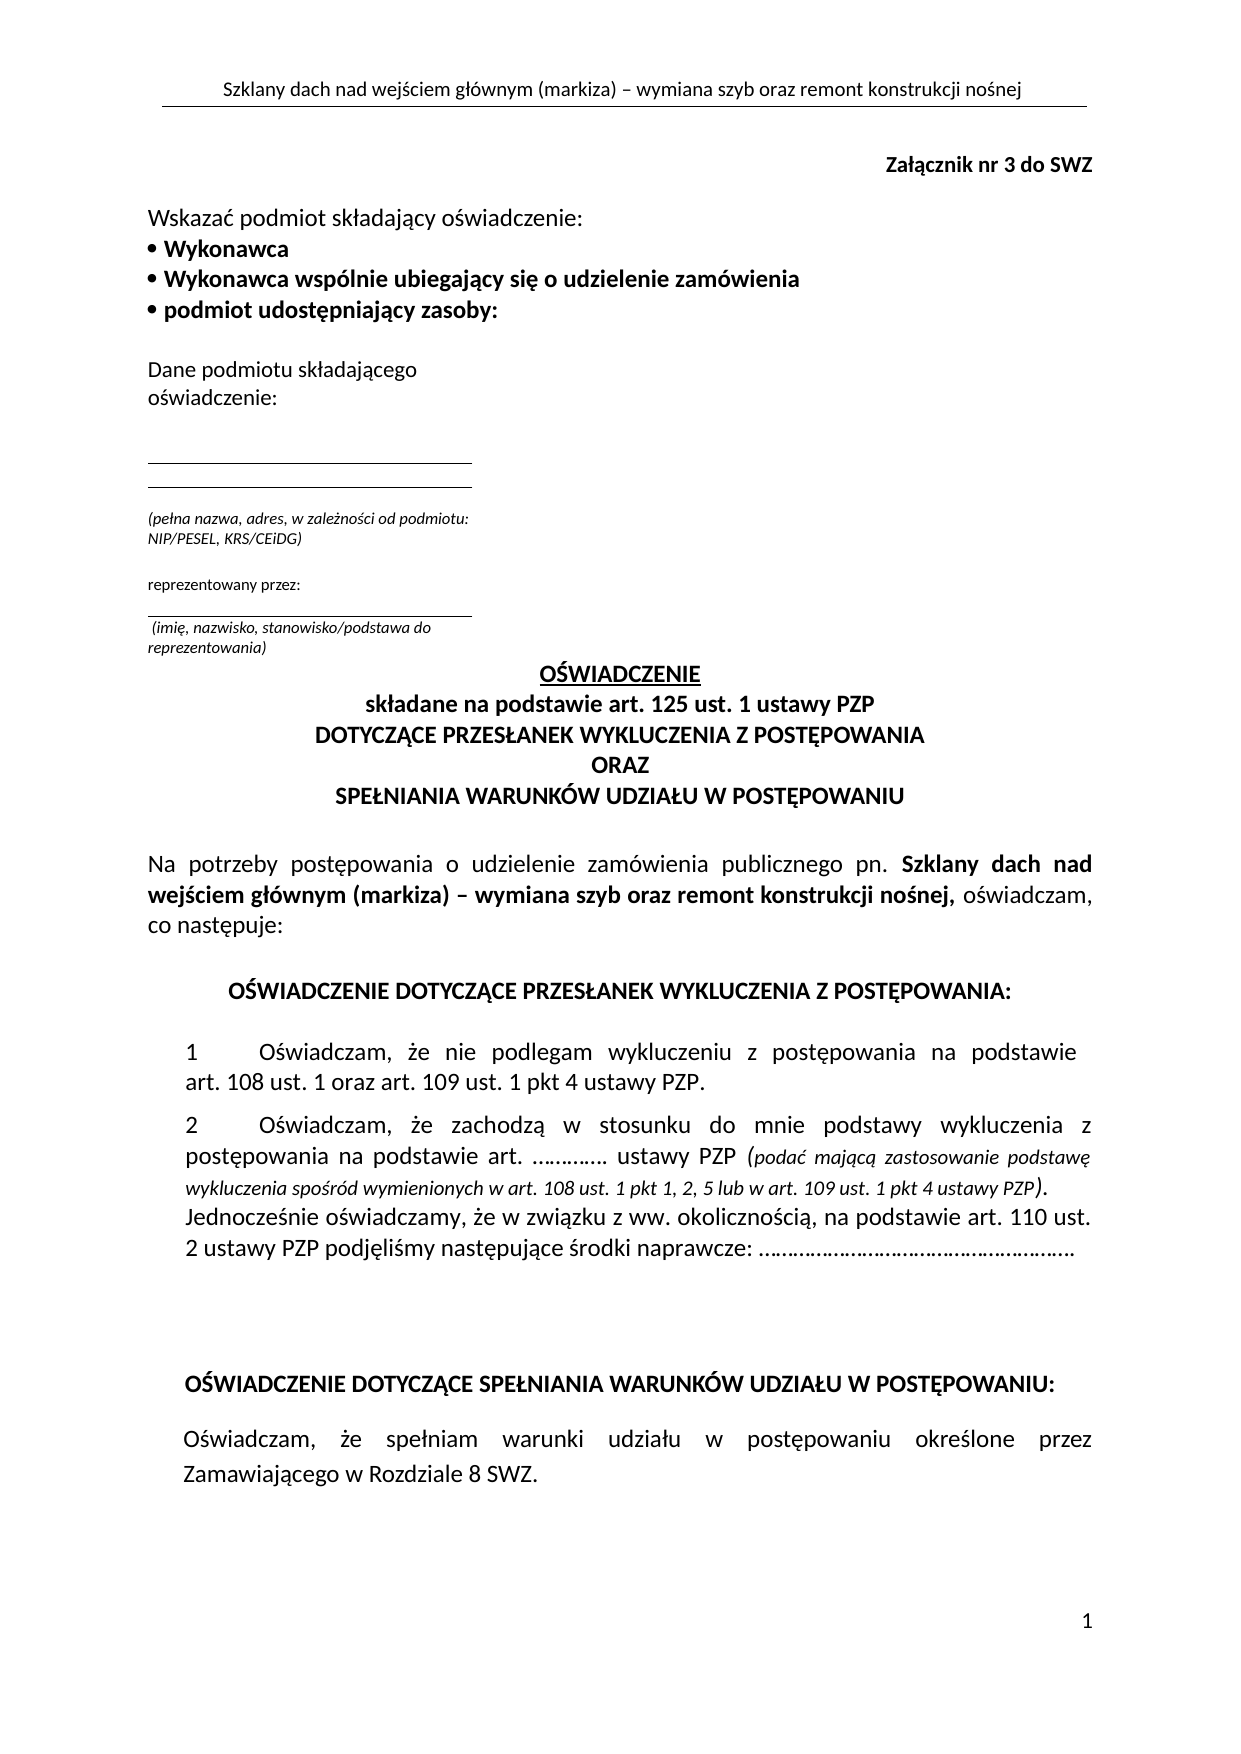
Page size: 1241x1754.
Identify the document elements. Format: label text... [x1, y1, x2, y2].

list Oświadczam, że zachodzą w stosunku do mnie podstawy wykluczenia z postępowania na podstawie art. …………. ustawy PZP (podać mającą zastosowanie podstawę wykluczenia spośród wymienionych w art. 108 ust. 1 pkt 1, 2, 5 lub w art. 109 ust. 1 pkt 4 ustawy PZP). [185, 1109, 1093, 1201]
text składane na podstawie art. 125 ust. 1 ustawy PZP [148, 689, 1093, 719]
text reprezentowany przez: [148, 574, 1093, 594]
text OŚWIADCZENIE DOTYCZĄCE PRZESŁANEK WYKLUCZENIA Z POSTĘPOWANIA: [148, 975, 1093, 1006]
text DOTYCZĄCE PRZESŁANEK WYKLUCZENIA Z POSTĘPOWANIA [148, 719, 1093, 750]
text (imię, nazwisko, stanowisko/podstawa do reprezentowania) [148, 617, 472, 658]
text Załącznik nr 3 do SWZ [148, 150, 1093, 178]
text (pełna nazwa, adres, w zależności od podmiotu: NIP/PESEL, KRS/CEiDG) [148, 508, 472, 549]
text ORAZ [148, 750, 1093, 780]
text Wskazać podmiot składający oświadczenie: [148, 202, 1093, 233]
text Na potrzeby postępowania o udzielenie zamówienia publicznego pn. Szklany dach nad wejściem głównym (markiza) – wymiana szyb oraz remont konstrukcji nośnej, oświadczam, co następuje: [148, 848, 1093, 940]
list Jednocześnie oświadczamy, że w związku z ww. okolicznością, na podstawie art. 110 ust. 2 ustawy PZP podjęliśmy następujące środki naprawcze: ………………………………………………. [185, 1201, 1093, 1262]
text SPEŁNIANIA WARUNKÓW UDZIAŁU W POSTĘPOWANIU [148, 780, 1093, 811]
text ­­­­­­­­­­­­­­­­­­­­­­­ [148, 1571, 1093, 1597]
list Oświadczam, że nie podlegam wykluczeniu z postępowania na podstawie art. 108 ust. 1 oraz art. 109 ust. 1 pkt 4 ustawy PZP. [185, 1036, 1093, 1097]
text  Wykonawca wspólnie ubiegający się o udzielenie zamówienia [148, 263, 1093, 294]
text OŚWIADCZENIE DOTYCZĄCE SPEŁNIANIA WARUNKÓW UDZIAŁU W POSTĘPOWANIU: [148, 1368, 1093, 1398]
text Oświadczam, że spełniam warunki udziału w postępowaniu określone przez Zamawiającego w Rozdziale 8 SWZ. [183, 1423, 1093, 1489]
text Dane podmiotu składającego oświadczenie: [148, 355, 472, 411]
text  Wykonawca [148, 233, 1093, 263]
text OŚWIADCZENIE [148, 658, 1093, 689]
text  podmiot udostępniający zasoby: [148, 294, 1093, 324]
